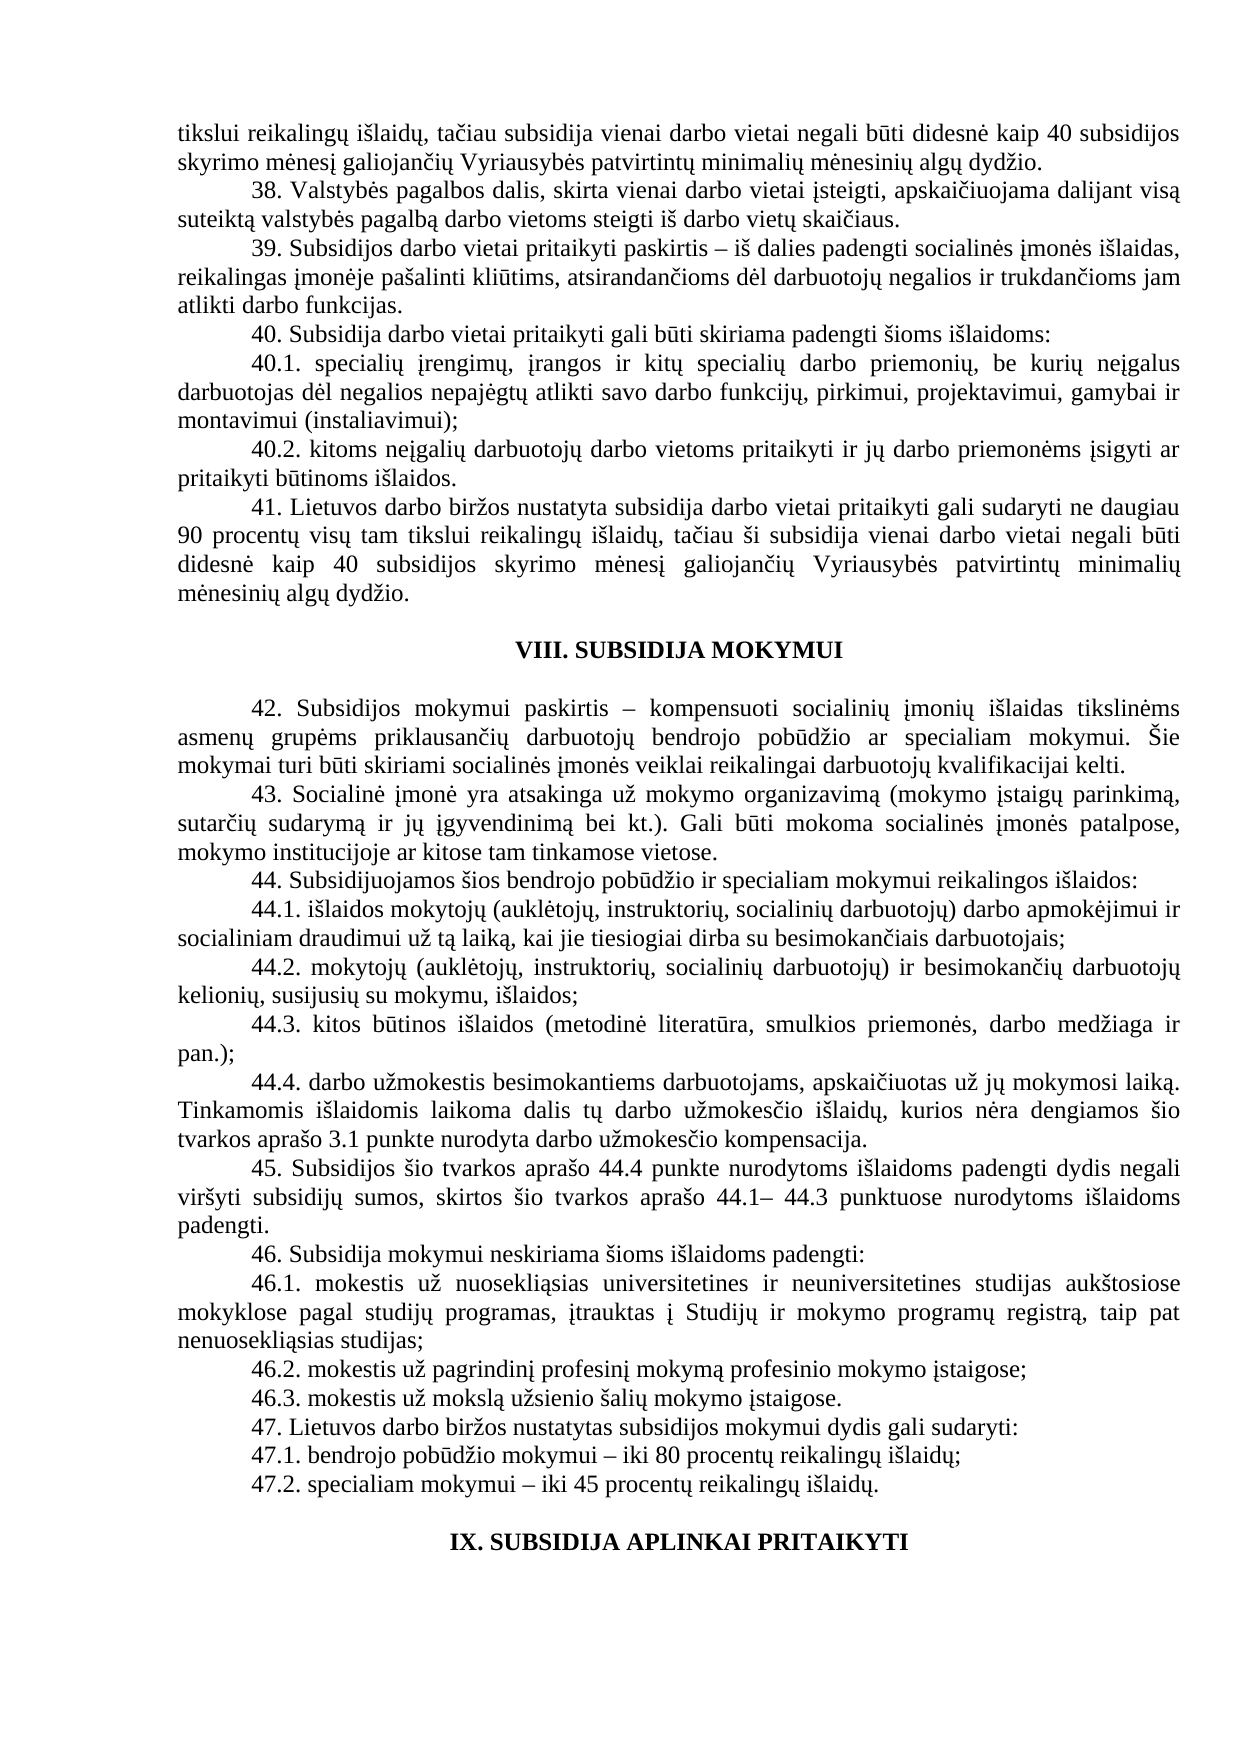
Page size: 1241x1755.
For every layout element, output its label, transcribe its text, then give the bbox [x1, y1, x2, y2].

text 44.1. išlaidos mokytojų (auklėtojų, instruktorių, socialinių darbuotojų) darbo apmokėjimui ir socialiniam draudimui už tą laiką, kai jie tiesiogiai dirba su besimokančiais darbuotojais; [177, 894, 1181, 952]
text 47.1. bendrojo pobūdžio mokymui – iki 80 procentų reikalingų išlaidų; [177, 1441, 1181, 1469]
text VIII. subsidija mokymui [177, 636, 1181, 664]
text tikslui reikalingų išlaidų, tačiau subsidija vienai darbo vietai negali būti didesnė kaip 40 subsidijos skyrimo mėnesį galiojančių Vyriausybės patvirtintų minimalių mėnesinių algų dydžio. [177, 118, 1181, 176]
text 44.3. kitos būtinos išlaidos (metodinė literatūra, smulkios priemonės, darbo medžiaga ir pan.); [177, 1009, 1181, 1067]
text 38. Valstybės pagalbos dalis, skirta vienai darbo vietai įsteigti, apskaičiuojama dalijant visą suteiktą valstybės pagalbą darbo vietoms steigti iš darbo vietų skaičiaus. [177, 176, 1181, 233]
text 40. Subsidija darbo vietai pritaikyti gali būti skiriama padengti šioms išlaidoms: [177, 319, 1181, 348]
text 40.2. kitoms neįgalių darbuotojų darbo vietoms pritaikyti ir jų darbo priemonėms įsigyti ar pritaikyti būtinoms išlaidos. [177, 434, 1181, 492]
text 43. Socialinė įmonė yra atsakinga už mokymo organizavimą (mokymo įstaigų parinkimą, sutarčių sudarymą ir jų įgyvendinimą bei kt.). Gali būti mokoma socialinės įmonės patalpose, mokymo institucijoje ar kitose tam tinkamose vietose. [177, 779, 1181, 866]
text 41. Lietuvos darbo biržos nustatyta subsidija darbo vietai pritaikyti gali sudaryti ne daugiau 90 procentų visų tam tikslui reikalingų išlaidų, tačiau ši subsidija vienai darbo vietai negali būti didesnė kaip 40 subsidijos skyrimo mėnesį galiojančių Vyriausybės patvirtintų minimalių mėnesinių algų dydžio. [177, 492, 1181, 607]
text 46.1. mokestis už nuosekliąsias universitetines ir neuniversitetines studijas aukštosiose mokyklose pagal studijų programas, įtrauktas į Studijų ir mokymo programų registrą, taip pat nenuosekliąsias studijas; [177, 1268, 1181, 1354]
text 46. Subsidija mokymui neskiriama šioms išlaidoms padengti: [177, 1239, 1181, 1268]
text 39. Subsidijos darbo vietai pritaikyti paskirtis – iš dalies padengti socialinės įmonės išlaidas, reikalingas įmonėje pašalinti kliūtims, atsirandančioms dėl darbuotojų negalios ir trukdančioms jam atlikti darbo funkcijas. [177, 233, 1181, 319]
text 42. Subsidijos mokymui paskirtis – kompensuoti socialinių įmonių išlaidas tikslinėms asmenų grupėms priklausančių darbuotojų bendrojo pobūdžio ar specialiam mokymui. Šie mokymai turi būti skiriami socialinės įmonės veiklai reikalingai darbuotojų kvalifikacijai kelti. [177, 693, 1181, 779]
text 47.2. specialiam mokymui – iki 45 procentų reikalingų išlaidų. [177, 1469, 1181, 1498]
text 44.2. mokytojų (auklėtojų, instruktorių, socialinių darbuotojų) ir besimokančių darbuotojų kelionių, susijusių su mokymu, išlaidos; [177, 952, 1181, 1009]
text 46.2. mokestis už pagrindinį profesinį mokymą profesinio mokymo įstaigose; [177, 1354, 1181, 1383]
text 40.1. specialių įrengimų, įrangos ir kitų specialių darbo priemonių, be kurių neįgalus darbuotojas dėl negalios nepajėgtų atlikti savo darbo funkcijų, pirkimui, projektavimui, gamybai ir montavimui (instaliavimui); [177, 348, 1181, 434]
text 44.4. darbo užmokestis besimokantiems darbuotojams, apskaičiuotas už jų mokymosi laiką. Tinkamomis išlaidomis laikoma dalis tų darbo užmokesčio išlaidų, kurios nėra dengiamos šio tvarkos aprašo 3.1 punkte nurodyta darbo užmokesčio kompensacija. [177, 1067, 1181, 1153]
text IX. subsidija aplinkai pritaikyti [177, 1527, 1181, 1556]
text 44. Subsidijuojamos šios bendrojo pobūdžio ir specialiam mokymui reikalingos išlaidos: [177, 866, 1181, 894]
text 45. Subsidijos šio tvarkos aprašo 44.4 punkte nurodytoms išlaidoms padengti dydis negali viršyti subsidijų sumos, skirtos šio tvarkos aprašo 44.1– 44.3 punktuose nurodytoms išlaidoms padengti. [177, 1153, 1181, 1239]
text 47. Lietuvos darbo biržos nustatytas subsidijos mokymui dydis gali sudaryti: [177, 1412, 1181, 1441]
text 46.3. mokestis už mokslą užsienio šalių mokymo įstaigose. [177, 1383, 1181, 1412]
